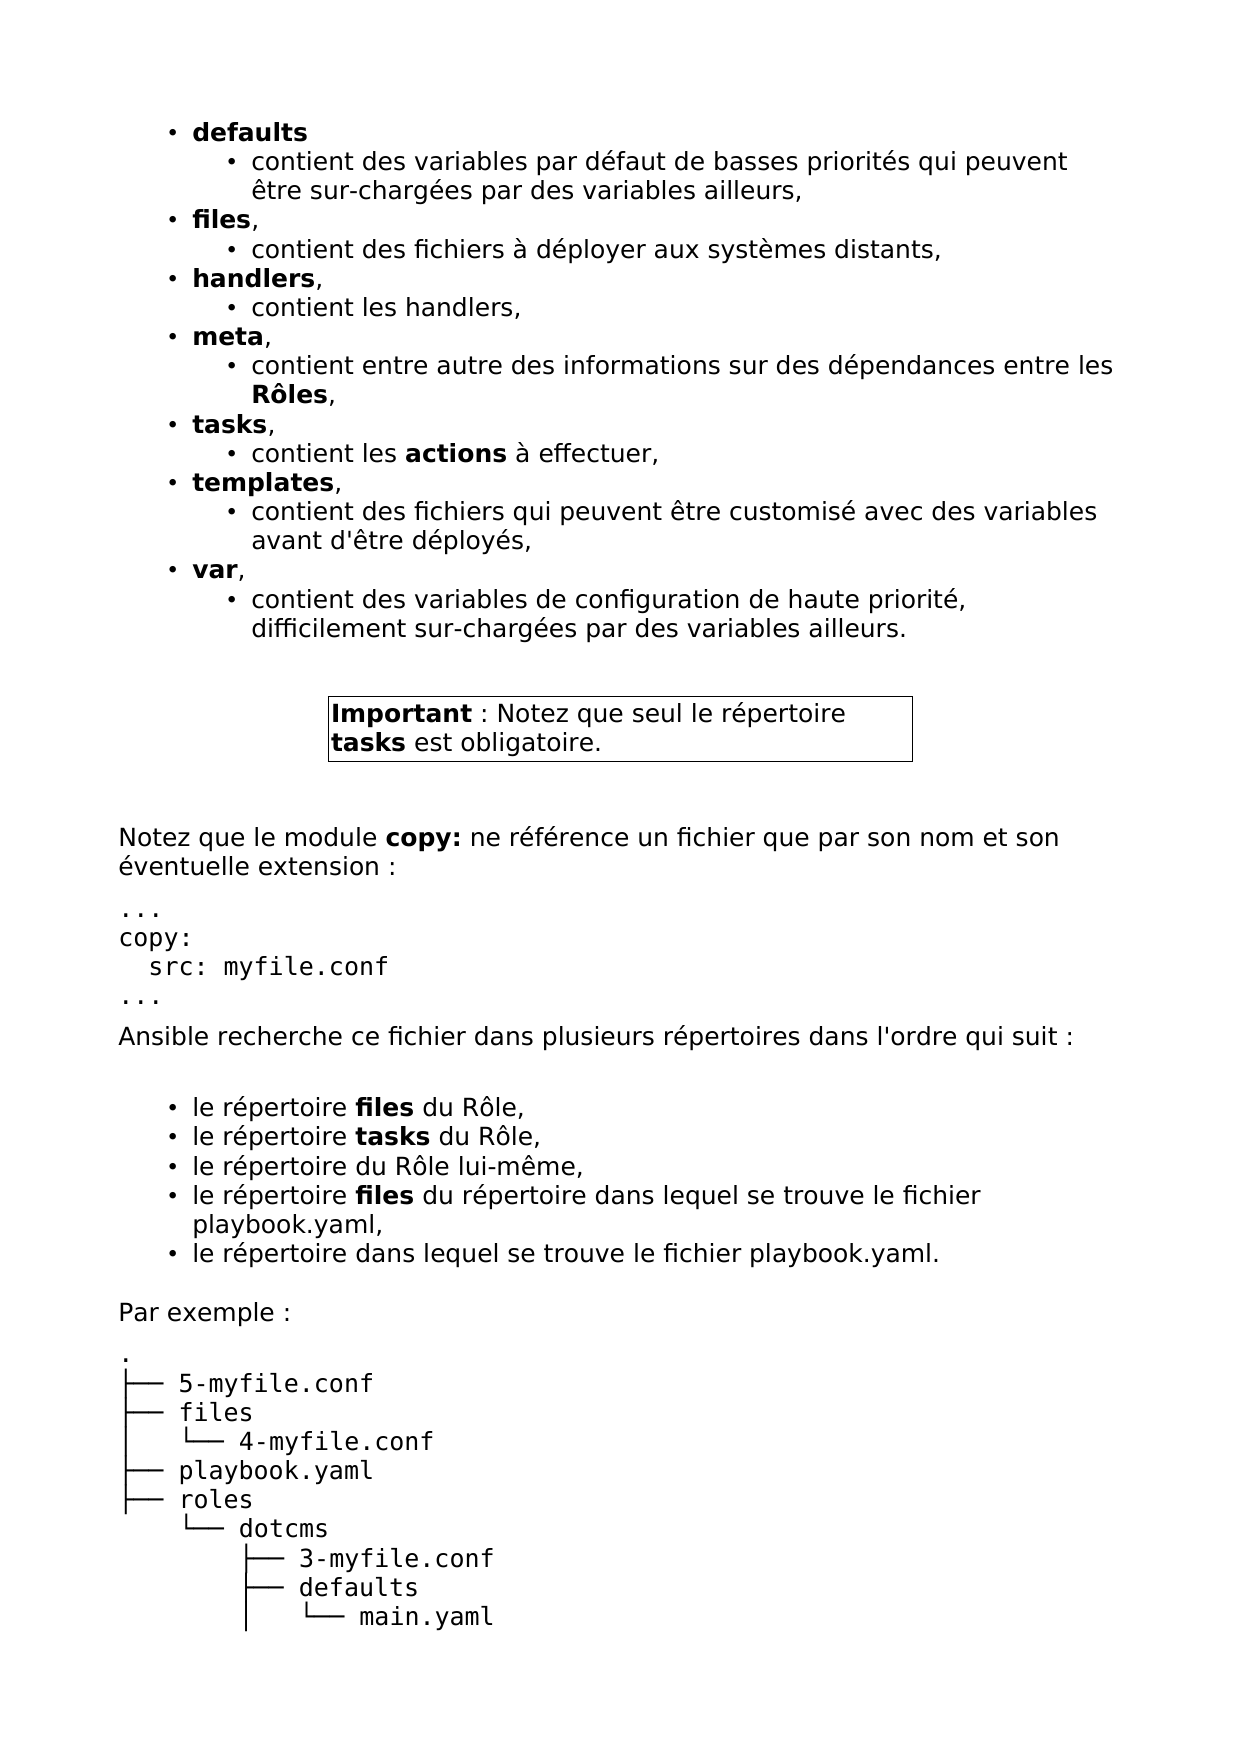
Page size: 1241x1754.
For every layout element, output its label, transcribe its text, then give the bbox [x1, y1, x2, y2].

list le répertoire du Rôle lui-même, [177, 1152, 1122, 1181]
text Notez que le module copy: ne référence un fichier que par son nom et son éventuelle extension : [118, 823, 1122, 881]
list contient les actions à effectuer, [236, 439, 1122, 468]
list contient des variables par défaut de basses priorités qui peuvent être sur-chargées par des variables ailleurs, [236, 147, 1122, 206]
list le répertoire dans lequel se trouve le fichier playbook.yaml. [177, 1239, 1122, 1268]
list le répertoire tasks du Rôle, [177, 1123, 1122, 1152]
list meta, [177, 322, 1122, 351]
text Ansible recherche ce fichier dans plusieurs répertoires dans l'ordre qui suit : [118, 1022, 1122, 1051]
text ... copy: src: myfile.conf ... [118, 894, 1122, 1011]
list files, [177, 206, 1122, 235]
text Par exemple : [118, 1298, 1122, 1327]
list var, [177, 556, 1122, 585]
list contient des fichiers à déployer aux systèmes distants, [236, 235, 1122, 264]
list contient entre autre des informations sur des dépendances entre les Rôles, [236, 351, 1122, 410]
text . ├── 5-myfile.conf ├── files │ └── 4-myfile.conf ├── playbook.yaml ├── roles └── dotcms ├── 3-myfile.conf ├── defaults │ └── main.yaml [118, 1339, 1122, 1631]
list templates, [177, 468, 1122, 497]
list le répertoire files du Rôle, [177, 1093, 1122, 1123]
list handlers, [177, 264, 1122, 293]
list contient des fichiers qui peuvent être customisé avec des variables avant d'être déployés, [236, 497, 1122, 556]
list contient les handlers, [236, 293, 1122, 322]
list contient des variables de configuration de haute priorité, difficilement sur-chargées par des variables ailleurs. [236, 585, 1122, 643]
table_header Important : Notez que seul le répertoire tasks est obligatoire. [329, 697, 912, 761]
list tasks, [177, 410, 1122, 439]
list defaults [177, 118, 1122, 147]
list le répertoire files du répertoire dans lequel se trouve le fichier playbook.yaml, [177, 1181, 1122, 1239]
